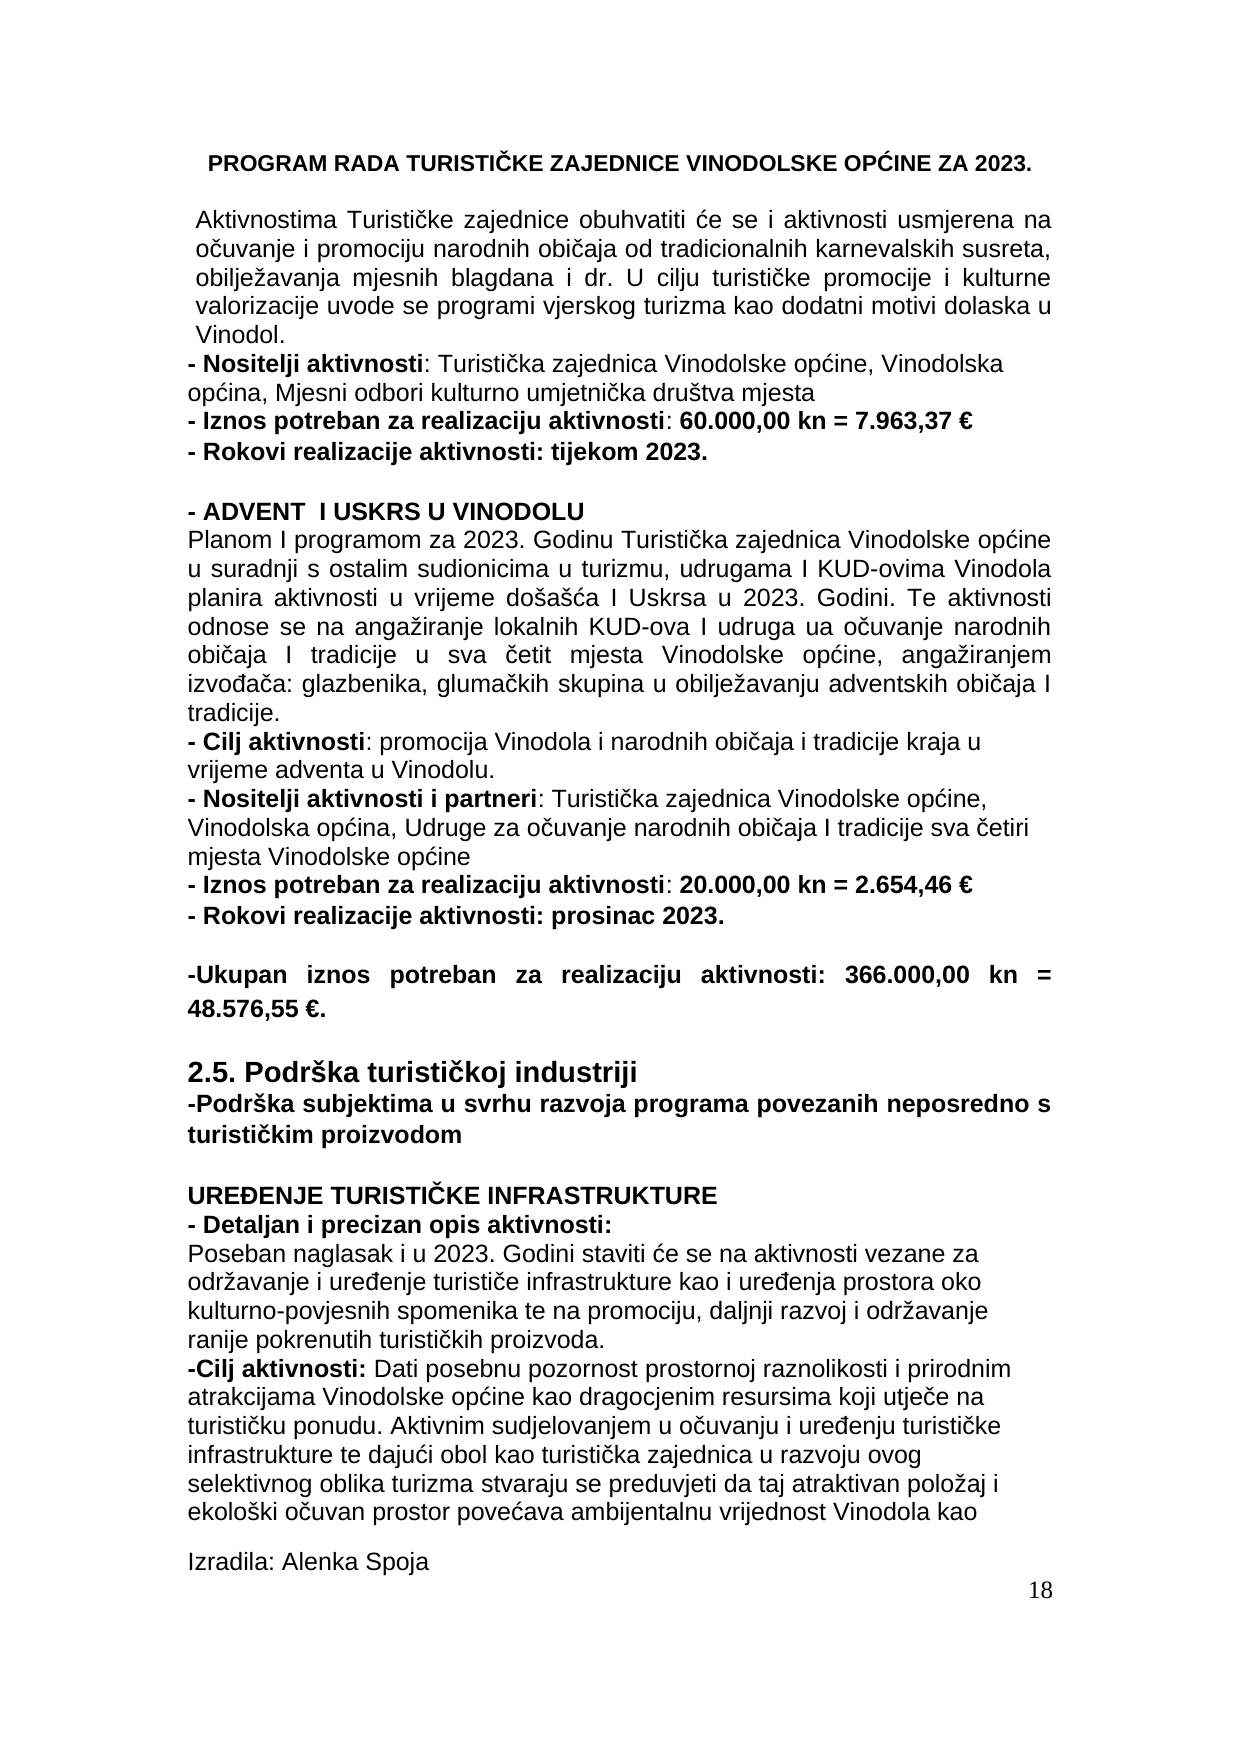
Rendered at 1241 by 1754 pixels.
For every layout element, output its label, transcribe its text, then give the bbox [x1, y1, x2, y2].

text - Rokovi realizacije aktivnosti: tijekom 2023. [187, 437, 1053, 466]
text -Podrška subjektima u svrhu razvoja programa povezanih neposredno s turističkim proizvodom [187, 1089, 1053, 1148]
text Aktivnostima Turističke zajednice obuhvatiti će se i aktivnosti usmjerena na očuvanje i promociju narodnih običaja od tradicionalnih karnevalskih susreta, obilježavanja mjesnih blagdana i dr. U cilju turističke promocije i kulturne valorizacije uvode se programi vjerskog turizma kao dodatni motivi dolaska u Vinodol. [195, 205, 1053, 349]
text 2.5. Podrška turističkoj industriji [187, 1055, 1053, 1089]
text - Iznos potreban za realizaciju aktivnosti: 20.000,00 kn = 2.654,46 € [187, 870, 1053, 899]
text Planom I programom za 2023. Godinu Turistička zajednica Vinodolske općine u suradnji s ostalim sudionicima u turizmu, udrugama I KUD-ovima Vinodola planira aktivnosti u vrijeme došašća I Uskrsa u 2023. Godini. Te aktivnosti odnose se na angažiranje lokalnih KUD-ova I udruga ua očuvanje narodnih običaja I tradicije u sva četit mjesta Vinodolske općine, angažiranjem izvođača: glazbenika, glumačkih skupina u obilježavanju adventskih običaja I tradicije. [187, 525, 1053, 727]
text - Cilj aktivnosti: promocija Vinodola i narodnih običaja i tradicije kraja u vrijeme adventa u Vinodolu. [187, 727, 1053, 784]
text UREĐENJE TURISTIČKE INFRASTRUKTURE [187, 1181, 1053, 1210]
text -Cilj aktivnosti: Dati posebnu pozornost prostornoj raznolikosti i prirodnim atrakcijama Vinodolske općine kao dragocjenim resursima koji utječe na turističku ponudu. Aktivnim sudjelovanjem u očuvanju i uređenju turističke infrastrukture te dajući obol kao turistička zajednica u razvoju ovog selektivnog oblika turizma stvaraju se preduvjeti da taj atraktivan položaj i ekološki očuvan prostor povećava ambijentalnu vrijednost Vinodola kao [187, 1353, 1053, 1526]
text - Detaljan i precizan opis aktivnosti: [187, 1210, 1053, 1238]
text - Nositelji aktivnosti: Turistička zajednica Vinodolske općine, Vinodolska općina, Mjesni odbori kulturno umjetnička društva mjesta [187, 349, 1053, 406]
text - Iznos potreban za realizaciju aktivnosti: 60.000,00 kn = 7.963,37 € [187, 406, 1053, 435]
text - ADVENT I USKRS U VINODOLU [187, 497, 1053, 525]
text -Ukupan iznos potreban za realizaciju aktivnosti: 366.000,00 kn = 48.576,55 €. [187, 961, 1053, 1022]
text - Nositelji aktivnosti i partneri: Turistička zajednica Vinodolske općine, Vinodolska općina, Udruge za očuvanje narodnih običaja I tradicije sva četiri mjesta Vinodolske općine [187, 784, 1053, 870]
text Poseban naglasak i u 2023. Godini staviti će se na aktivnosti vezane za održavanje i uređenje turističe infrastrukture kao i uređenja prostora oko kulturno-povjesnih spomenika te na promociju, daljnji razvoj i održavanje ranije pokrenutih turističkih proizvoda. [187, 1238, 1053, 1353]
text - Rokovi realizacije aktivnosti: prosinac 2023. [187, 901, 1053, 930]
